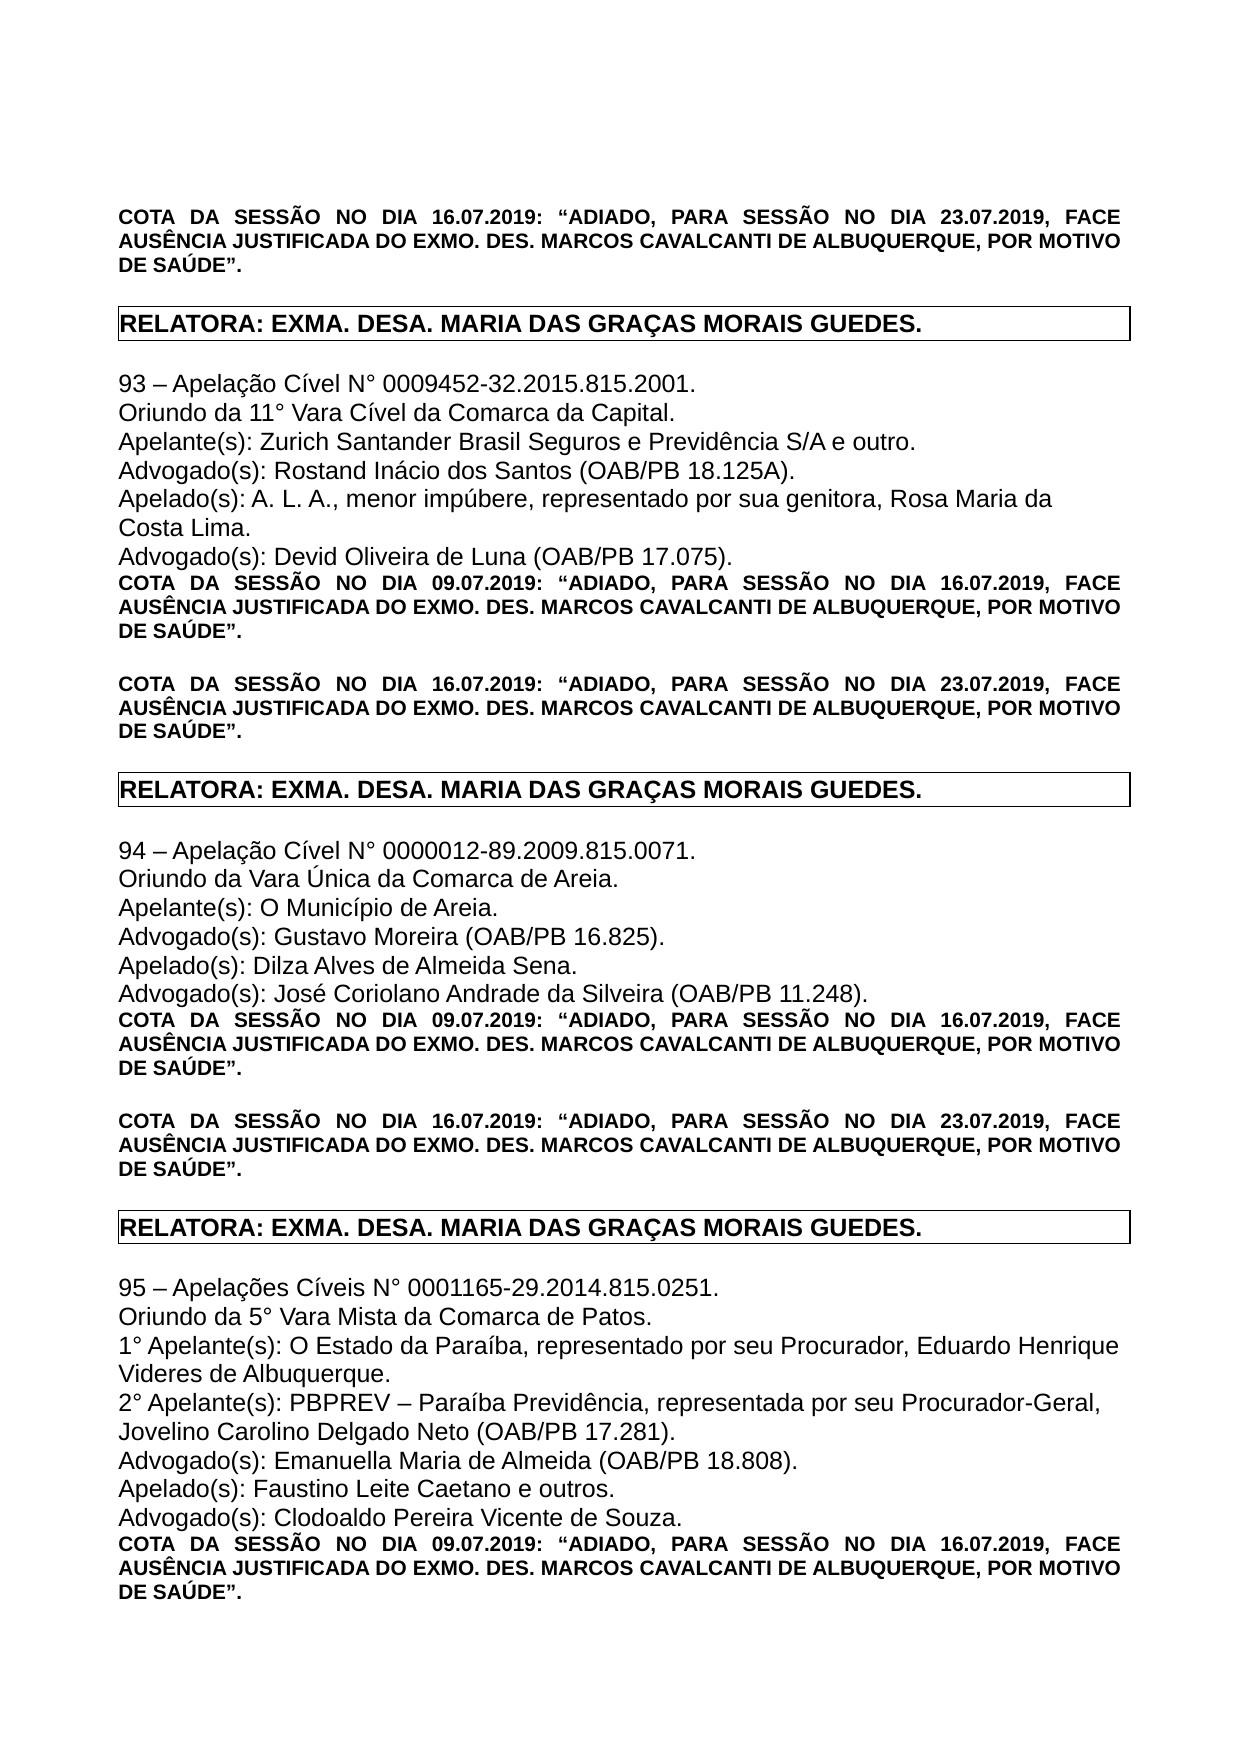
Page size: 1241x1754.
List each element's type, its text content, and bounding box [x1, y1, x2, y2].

text Advogado(s): Emanuella Maria de Almeida (OAB/PB 18.808). [118, 1446, 1122, 1474]
text Apelado(s): A. L. A., menor impúbere, representado por sua genitora, Rosa Maria da Costa Lima. [118, 484, 1122, 542]
text RELATORA: EXMA. DESA. MARIA DAS GRAÇAS MORAIS GUEDES. [119, 1211, 1129, 1243]
text Apelado(s): Faustino Leite Caetano e outros. [118, 1474, 1122, 1503]
text Advogado(s): Rostand Inácio dos Santos (OAB/PB 18.125A). [118, 456, 1122, 484]
text COTA DA SESSÃO NO DIA 09.07.2019: “ADIADO, PARA SESSÃO NO DIA 16.07.2019, FACE AUSÊNCIA JUSTIFICADA DO EXMO. DES. MARCOS CAVALCANTI DE ALBUQUERQUE, POR MOTIVO DE SAÚDE”. [118, 571, 1122, 643]
text COTA DA SESSÃO NO DIA 09.07.2019: “ADIADO, PARA SESSÃO NO DIA 16.07.2019, FACE AUSÊNCIA JUSTIFICADA DO EXMO. DES. MARCOS CAVALCANTI DE ALBUQUERQUE, POR MOTIVO DE SAÚDE”. [118, 1008, 1122, 1080]
text Oriundo da Vara Única da Comarca de Areia. [118, 864, 1122, 893]
text COTA DA SESSÃO NO DIA 16.07.2019: “ADIADO, PARA SESSÃO NO DIA 23.07.2019, FACE AUSÊNCIA JUSTIFICADA DO EXMO. DES. MARCOS CAVALCANTI DE ALBUQUERQUE, POR MOTIVO DE SAÚDE”. [118, 671, 1122, 743]
text Oriundo da 11° Vara Cível da Comarca da Capital. [118, 398, 1122, 427]
text 93 – Apelação Cível N° 0009452-32.2015.815.2001. [118, 369, 1122, 398]
text 1° Apelante(s): O Estado da Paraíba, representado por seu Procurador, Eduardo Henrique Videres de Albuquerque. [118, 1331, 1122, 1388]
text Advogado(s): José Coriolano Andrade da Silveira (OAB/PB 11.248). [118, 979, 1122, 1008]
text Advogado(s): Gustavo Moreira (OAB/PB 16.825). [118, 922, 1122, 951]
text Apelante(s): O Município de Areia. [118, 893, 1122, 922]
text COTA DA SESSÃO NO DIA 16.07.2019: “ADIADO, PARA SESSÃO NO DIA 23.07.2019, FACE AUSÊNCIA JUSTIFICADA DO EXMO. DES. MARCOS CAVALCANTI DE ALBUQUERQUE, POR MOTIVO DE SAÚDE”. [118, 205, 1122, 277]
text Apelante(s): Zurich Santander Brasil Seguros e Previdência S/A e outro. [118, 427, 1122, 456]
text COTA DA SESSÃO NO DIA 09.07.2019: “ADIADO, PARA SESSÃO NO DIA 16.07.2019, FACE AUSÊNCIA JUSTIFICADA DO EXMO. DES. MARCOS CAVALCANTI DE ALBUQUERQUE, POR MOTIVO DE SAÚDE”. [118, 1532, 1122, 1604]
text Apelado(s): Dilza Alves de Almeida Sena. [118, 951, 1122, 979]
text 95 – Apelações Cíveis N° 0001165-29.2014.815.0251. [118, 1273, 1122, 1302]
text RELATORA: EXMA. DESA. MARIA DAS GRAÇAS MORAIS GUEDES. [119, 773, 1129, 806]
text Advogado(s): Devid Oliveira de Luna (OAB/PB 17.075). [118, 542, 1122, 571]
text COTA DA SESSÃO NO DIA 16.07.2019: “ADIADO, PARA SESSÃO NO DIA 23.07.2019, FACE AUSÊNCIA JUSTIFICADA DO EXMO. DES. MARCOS CAVALCANTI DE ALBUQUERQUE, POR MOTIVO DE SAÚDE”. [118, 1109, 1122, 1181]
text RELATORA: EXMA. DESA. MARIA DAS GRAÇAS MORAIS GUEDES. [119, 307, 1129, 340]
text 94 – Apelação Cível N° 0000012-89.2009.815.0071. [118, 836, 1122, 864]
text Oriundo da 5° Vara Mista da Comarca de Patos. [118, 1302, 1122, 1331]
text 2° Apelante(s): PBPREV – Paraíba Previdência, representada por seu Procurador-Geral, Jovelino Carolino Delgado Neto (OAB/PB 17.281). [118, 1388, 1122, 1446]
text Advogado(s): Clodoaldo Pereira Vicente de Souza. [118, 1503, 1122, 1532]
